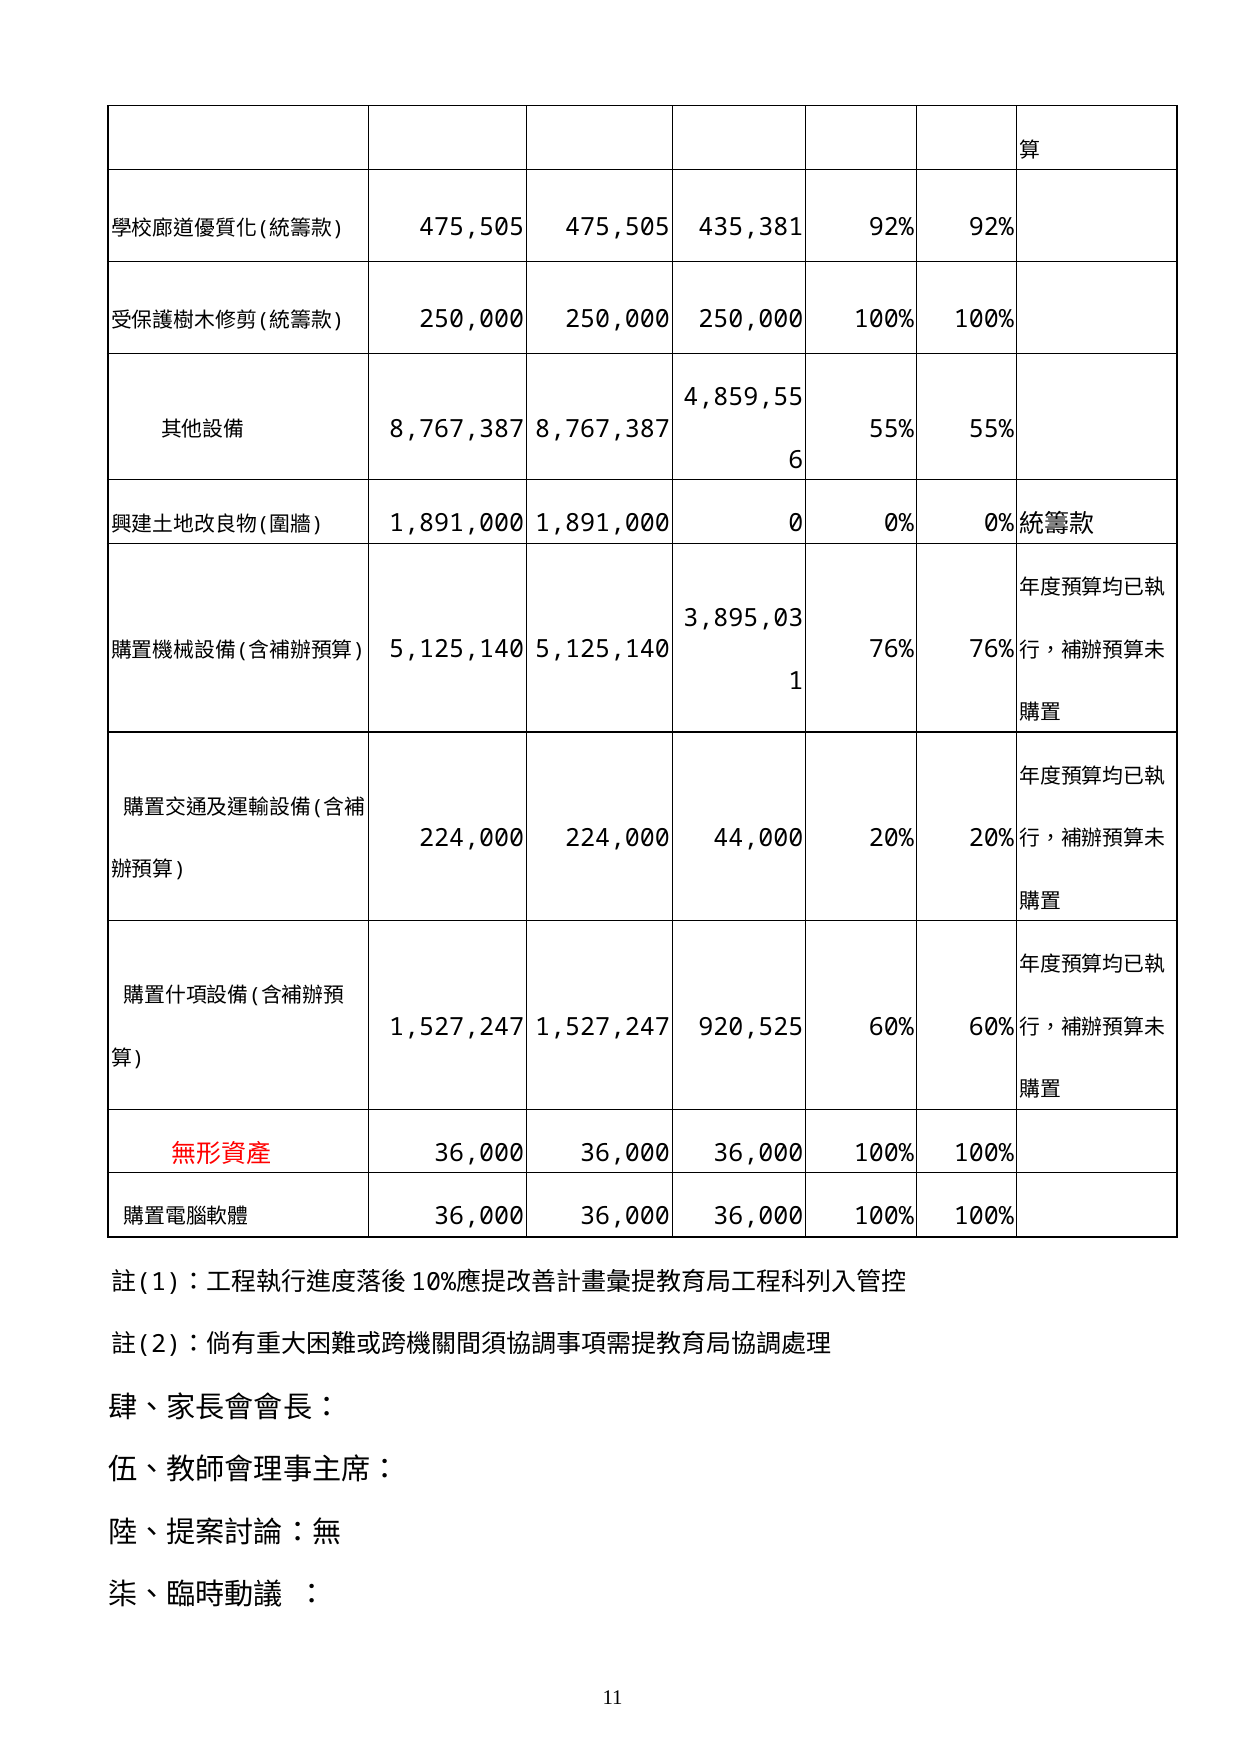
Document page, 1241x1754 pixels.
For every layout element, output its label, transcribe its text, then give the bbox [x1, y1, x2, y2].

table_cell 76% [806, 544, 916, 731]
table_cell 55% [917, 354, 1016, 479]
table_cell [1017, 170, 1176, 261]
table_cell [1178, 543, 1240, 731]
table_cell 100% [806, 1173, 916, 1236]
table_cell 60% [917, 921, 1016, 1108]
table_cell 4,859,556 [673, 354, 805, 479]
table_cell 60% [806, 921, 916, 1108]
table_cell [1178, 169, 1240, 261]
table_cell [1016, 1238, 1177, 1300]
table_cell 100% [806, 262, 916, 353]
table_cell 其他設備 [109, 354, 368, 479]
table_cell 100% [917, 1173, 1016, 1236]
table_cell 註(2)：倘有重大困難或跨機關間須協調事項需提教育局協調處理 [108, 1300, 916, 1363]
table_cell [109, 106, 368, 169]
table_cell [1017, 262, 1176, 353]
table_cell 44,000 [673, 733, 805, 920]
table_cell [916, 1300, 1016, 1363]
table_cell 購置電腦軟體 [109, 1173, 368, 1236]
table_cell 8,767,387 [527, 354, 672, 479]
table_cell 920,525 [673, 921, 805, 1108]
table_cell 100% [806, 1110, 916, 1172]
table_cell [1016, 1300, 1177, 1363]
table_cell 1,527,247 [369, 921, 526, 1108]
table_cell 224,000 [527, 733, 672, 920]
table_cell [673, 106, 805, 169]
text 陸、提案討論：無 [108, 1488, 1117, 1550]
table_cell 475,505 [527, 170, 672, 261]
table_cell 224,000 [369, 733, 526, 920]
table_cell 年度預算均已執行，補辦預算未購置 [1017, 921, 1176, 1108]
table_cell 435,381 [673, 170, 805, 261]
table_cell [1178, 261, 1240, 353]
table_cell 5,125,140 [527, 544, 672, 731]
table_cell [1017, 1173, 1176, 1236]
table_cell 0 [673, 480, 805, 543]
table_cell 受保護樹木修剪(統籌款) [109, 262, 368, 353]
table_cell 註(1)：工程執行進度落後10%應提改善計畫彙提教育局工程科列入管控 [108, 1238, 916, 1300]
table_cell [1177, 1300, 1240, 1363]
table_cell 0% [917, 480, 1016, 543]
table_cell 購置機械設備(含補辦預算) [109, 544, 368, 731]
table_cell [1178, 920, 1240, 1108]
table_cell [917, 106, 1016, 169]
table_cell 20% [806, 733, 916, 920]
table_cell [1017, 1110, 1176, 1172]
table_cell 92% [806, 170, 916, 261]
table_cell 250,000 [673, 262, 805, 353]
table_cell 興建土地改良物(圍牆) [109, 480, 368, 543]
table_cell 250,000 [527, 262, 672, 353]
table_cell 36,000 [673, 1110, 805, 1172]
table_cell [527, 106, 672, 169]
table_cell 學校廊道優質化(統籌款) [109, 170, 368, 261]
table_cell 36,000 [673, 1173, 805, 1236]
table_cell [1178, 105, 1240, 169]
table_cell 76% [917, 544, 1016, 731]
table_cell 1,891,000 [369, 480, 526, 543]
table_cell 36,000 [527, 1173, 672, 1236]
table_cell [1177, 1236, 1240, 1300]
table_cell 475,505 [369, 170, 526, 261]
table_cell 年度預算均已執行，補辦預算未購置 [1017, 544, 1176, 731]
table_cell [1178, 731, 1240, 920]
table_cell [369, 106, 526, 169]
table_cell 無形資產 [109, 1110, 368, 1172]
table_cell 55% [806, 354, 916, 479]
table_cell [1178, 1172, 1240, 1236]
text 柒、臨時動議 ： [108, 1550, 1117, 1613]
table_cell 100% [917, 262, 1016, 353]
table_cell 統籌款 [1017, 480, 1176, 543]
table_cell 8,767,387 [369, 354, 526, 479]
table_cell 0% [806, 480, 916, 543]
table_cell [806, 106, 916, 169]
table_cell 5,125,140 [369, 544, 526, 731]
table_cell [1017, 354, 1176, 479]
table_cell [1178, 1109, 1240, 1172]
text 肆、家長會會長： [108, 1363, 1117, 1425]
table_cell 3,895,031 [673, 544, 805, 731]
table_cell 購置交通及運輸設備(含補辦預算) [109, 733, 368, 920]
table_cell 1,527,247 [527, 921, 672, 1108]
table_cell [1178, 353, 1240, 479]
table_cell 100% [917, 1110, 1016, 1172]
table_cell 1,891,000 [527, 480, 672, 543]
table_cell [1178, 479, 1240, 543]
table_cell 20% [917, 733, 1016, 920]
table_cell 購置什項設備(含補辦預算) [109, 921, 368, 1108]
table_cell 年度預算均已執行，補辦預算未購置 [1017, 733, 1176, 920]
table_cell 36,000 [369, 1110, 526, 1172]
table_cell [916, 1238, 1016, 1300]
table_cell 36,000 [527, 1110, 672, 1172]
table_cell 92% [917, 170, 1016, 261]
table_cell 算 [1017, 106, 1176, 169]
text 伍、教師會理事主席： [108, 1425, 1117, 1488]
table_cell 36,000 [369, 1173, 526, 1236]
table_cell 250,000 [369, 262, 526, 353]
